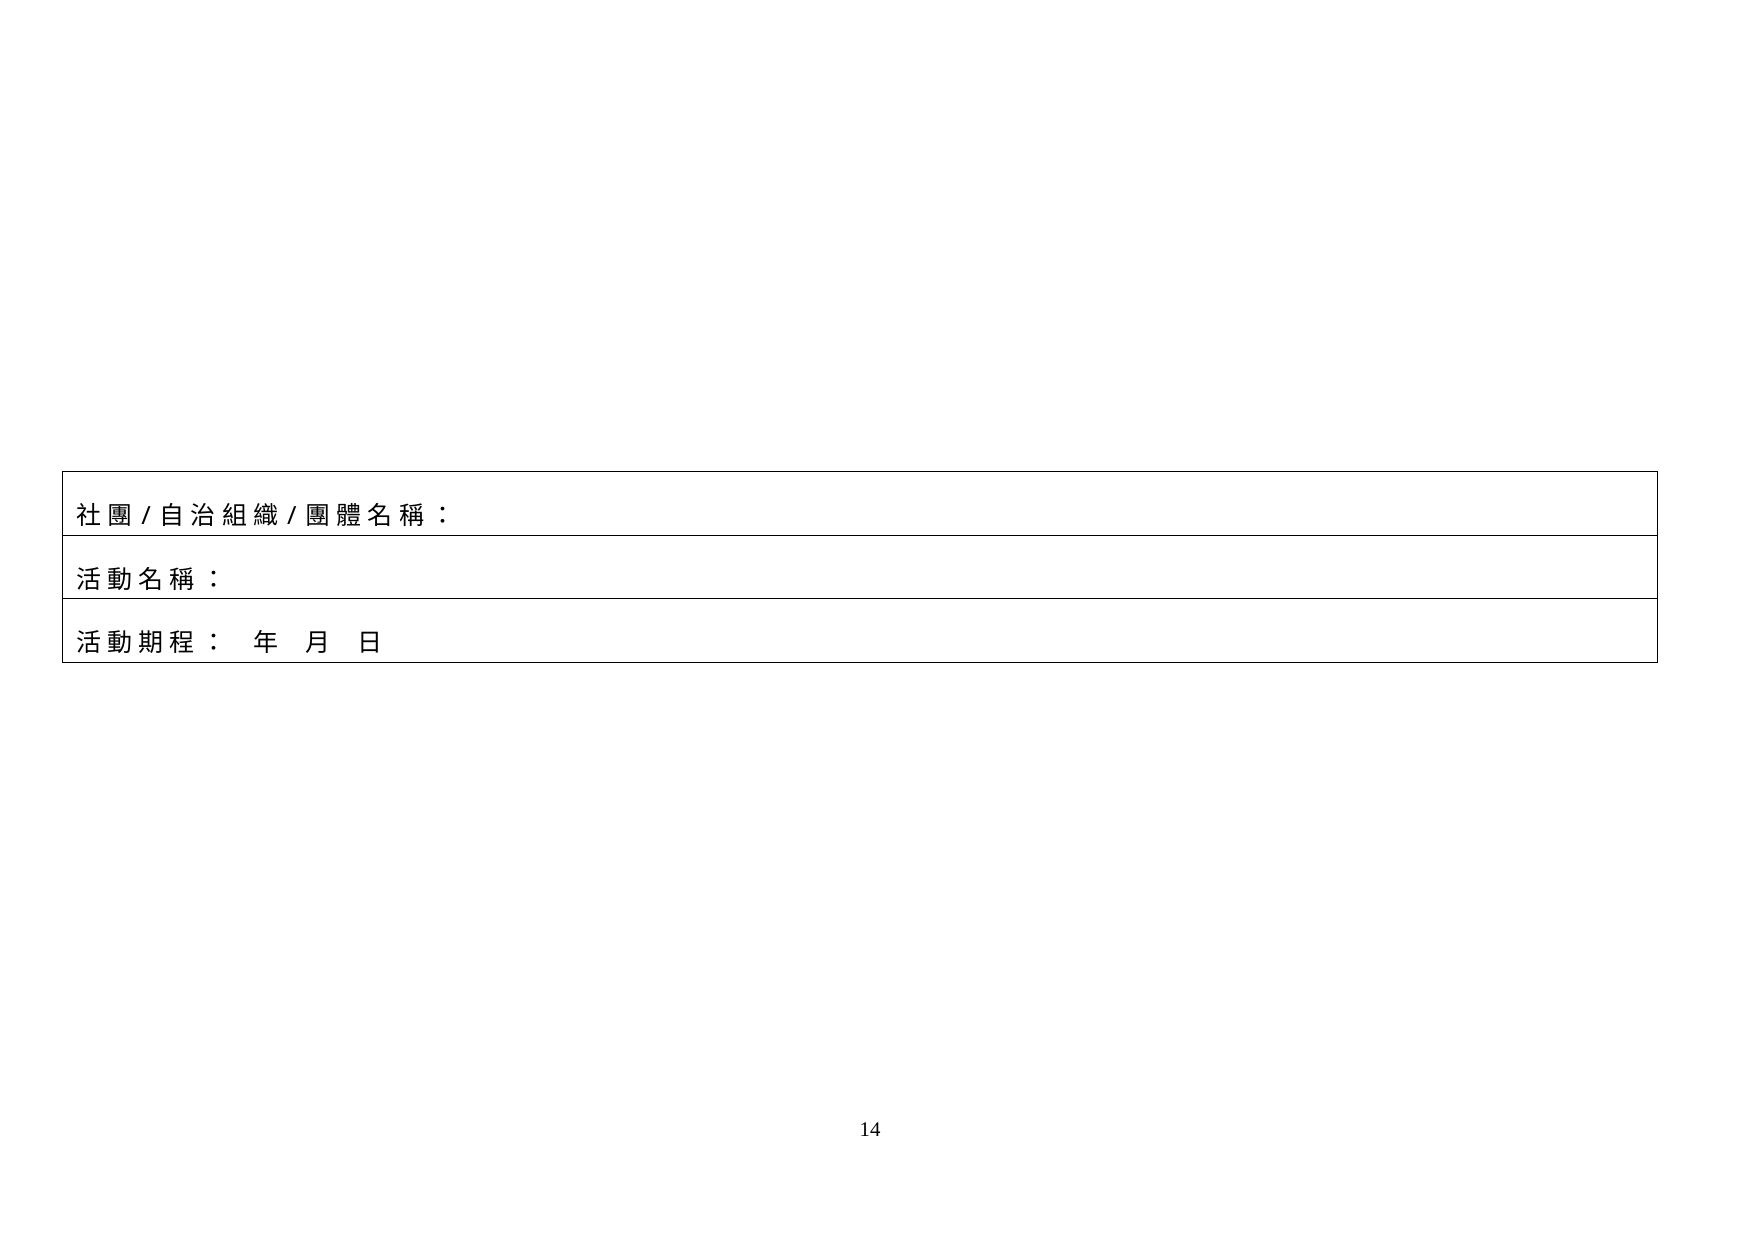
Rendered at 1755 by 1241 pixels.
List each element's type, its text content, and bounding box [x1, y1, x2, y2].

table_cell 社團/自治組織/團體名稱： [63, 472, 1657, 534]
table_cell 活動名稱： [63, 536, 1657, 598]
table_cell 活動期程： 年 月 日 [63, 599, 1657, 662]
